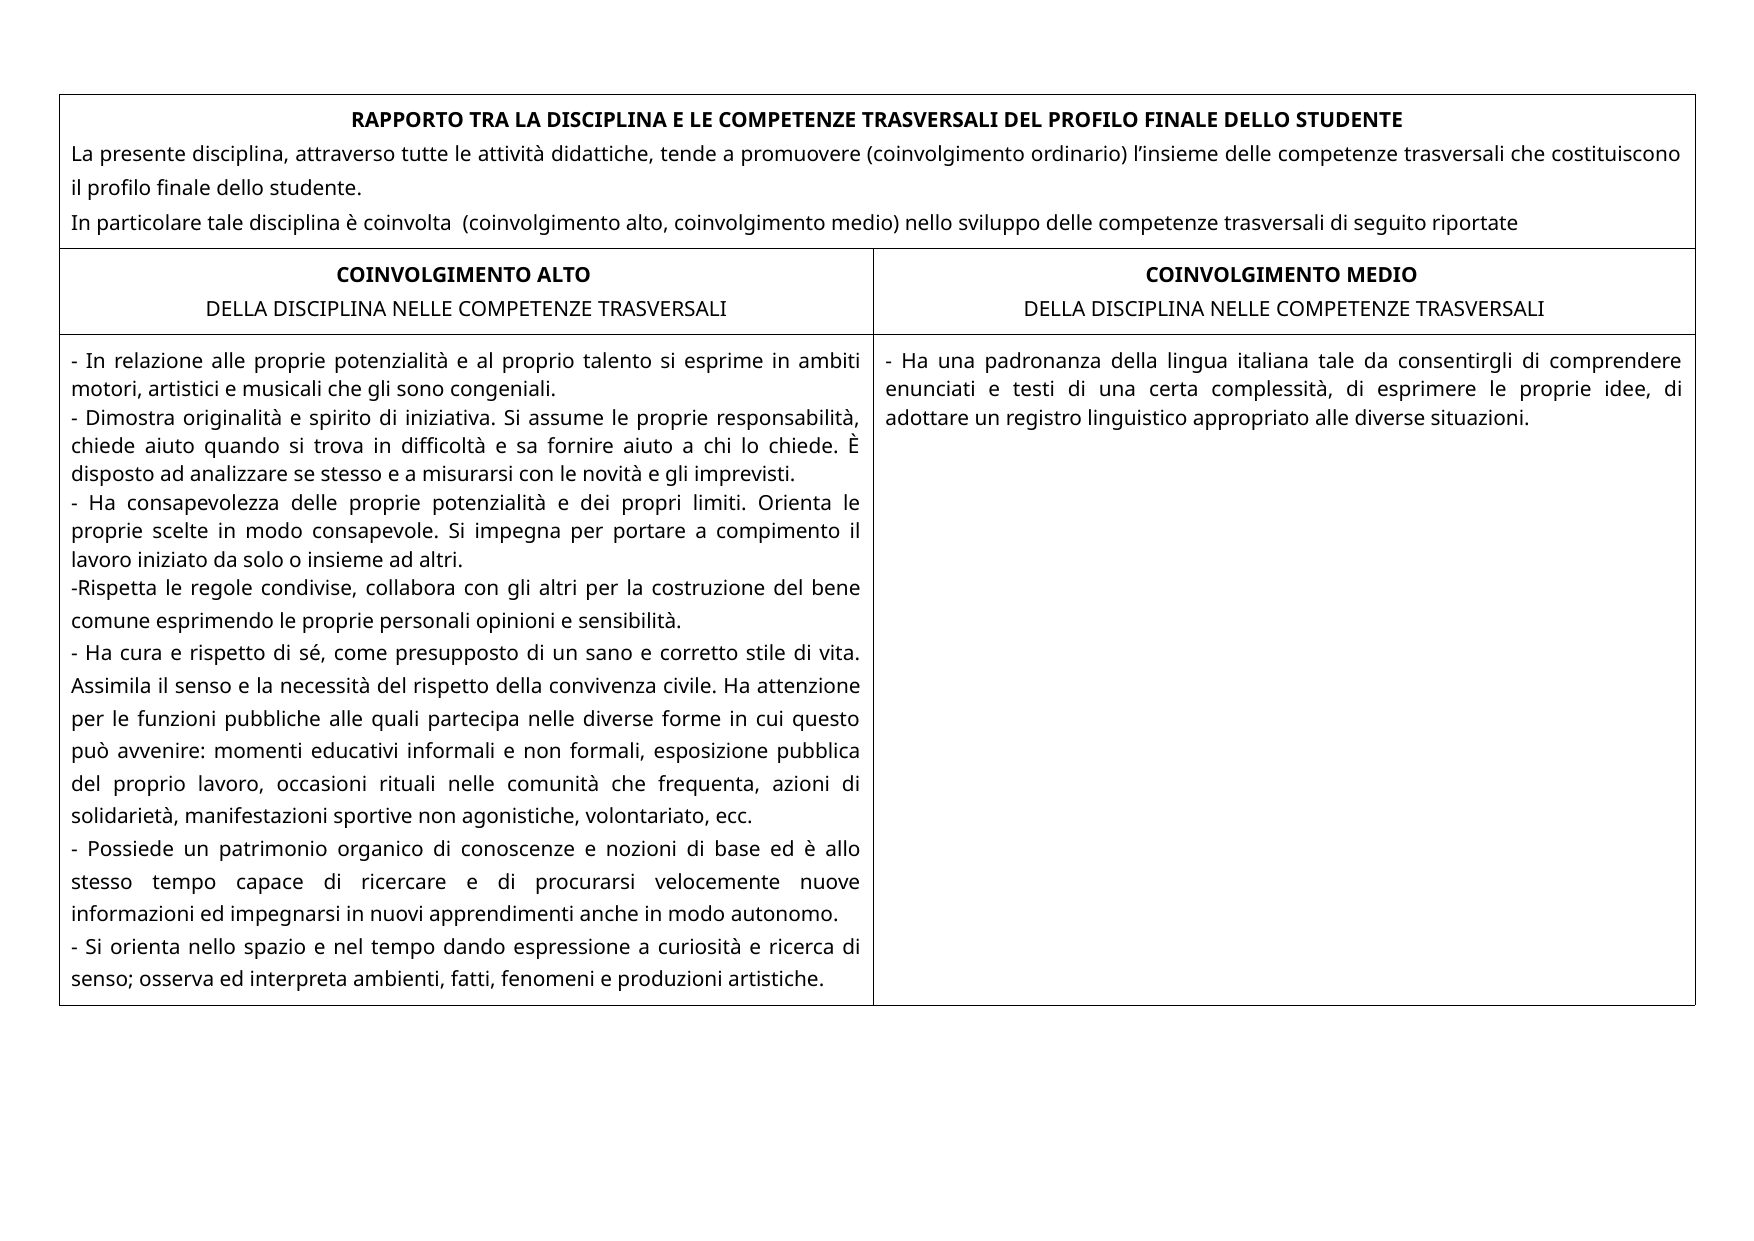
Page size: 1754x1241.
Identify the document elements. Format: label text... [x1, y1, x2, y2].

table_cell - Ha una padronanza della lingua italiana tale da consentirgli di comprendere enunciati e testi di una certa complessità, di esprimere le proprie idee, di adottare un registro linguistico appropriato alle diverse situazioni. [874, 335, 1695, 1005]
table_cell COINVOLGIMENTO MEDIO DELLA DISCIPLINA NELLE COMPETENZE TRASVERSALI [874, 249, 1695, 334]
table_cell COINVOLGIMENTO ALTO DELLA DISCIPLINA NELLE COMPETENZE TRASVERSALI [60, 249, 873, 334]
table_header RAPPORTO TRA LA DISCIPLINA E LE COMPETENZE TRASVERSALI DEL PROFILO FINALE DELLO STUDENTE La presente disciplina, attraverso tutte le attività didattiche, tende a promuovere (coinvolgimento ordinario) l’insieme delle competenze trasversali che costituiscono il profilo finale dello studente. In particolare tale disciplina è coinvolta (coinvolgimento alto, coinvolgimento medio) nello sviluppo delle competenze trasversali di seguito riportate [60, 95, 1695, 248]
table_cell - In relazione alle proprie potenzialità e al proprio talento si esprime in ambiti motori, artistici e musicali che gli sono congeniali. - Dimostra originalità e spirito di iniziativa. Si assume le proprie responsabilità, chiede aiuto quando si trova in difficoltà e sa fornire aiuto a chi lo chiede. È disposto ad analizzare se stesso e a misurarsi con le novità e gli imprevisti. - Ha consapevolezza delle proprie potenzialità e dei propri limiti. Orienta le proprie scelte in modo consapevole. Si impegna per portare a compimento il lavoro iniziato da solo o insieme ad altri. -Rispetta le regole condivise, collabora con gli altri per la costruzione del bene comune esprimendo le proprie personali opinioni e sensibilità. - Ha cura e rispetto di sé, come presupposto di un sano e corretto stile di vita. Assimila il senso e la necessità del rispetto della convivenza civile. Ha attenzione per le funzioni pubbliche alle quali partecipa nelle diverse forme in cui questo può avvenire: momenti educativi informali e non formali, esposizione pubblica del proprio lavoro, occasioni rituali nelle comunità che frequenta, azioni di solidarietà, manifestazioni sportive non agonistiche, volontariato, ecc. - Possiede un patrimonio organico di conoscenze e nozioni di base ed è allo stesso tempo capace di ricercare e di procurarsi velocemente nuove informazioni ed impegnarsi in nuovi apprendimenti anche in modo autonomo. - Si orienta nello spazio e nel tempo dando espressione a curiosità e ricerca di senso; osserva ed interpreta ambienti, fatti, fenomeni e produzioni artistiche. [60, 335, 873, 1005]
